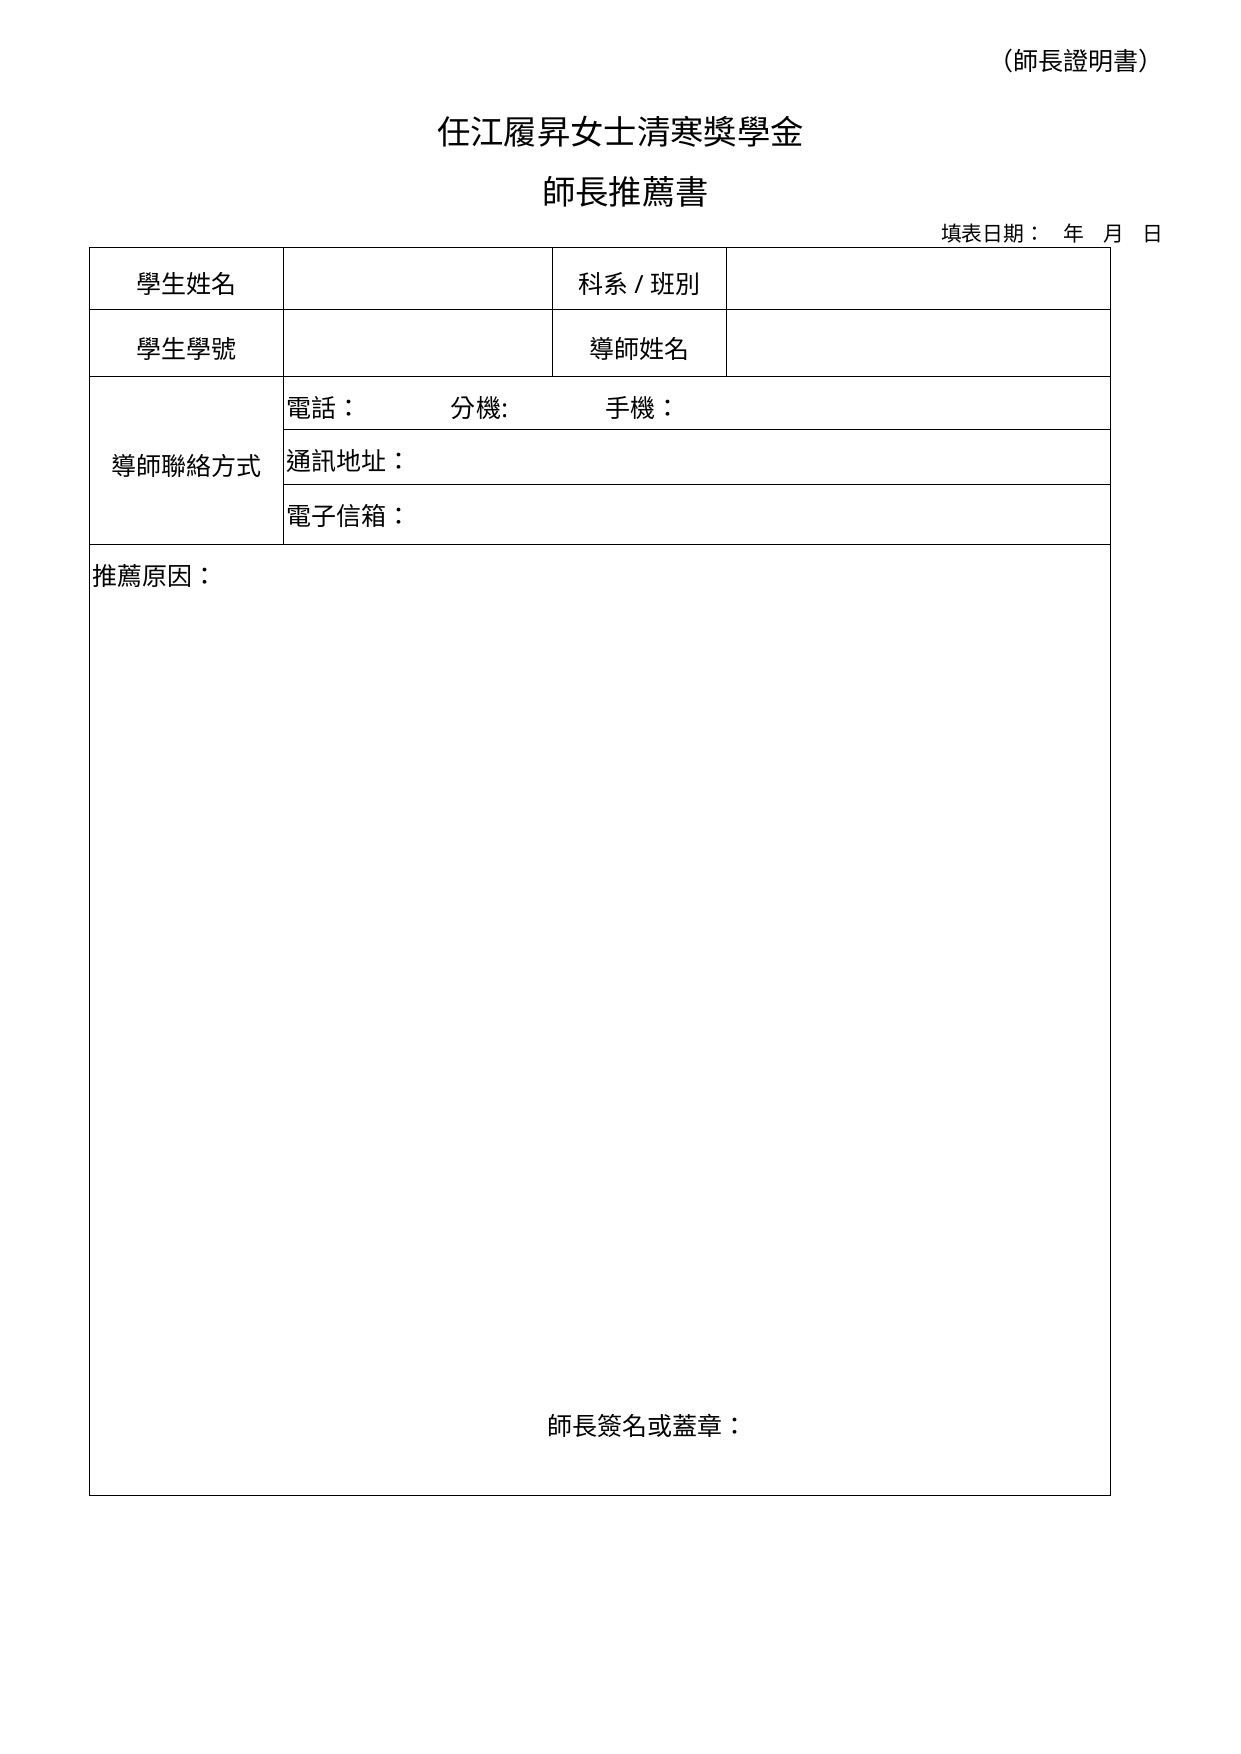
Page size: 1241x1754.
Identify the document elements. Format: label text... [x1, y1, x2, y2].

table_cell 學生學號 [90, 310, 283, 376]
text 任江履昇女士清寒獎學金 [77, 106, 1163, 154]
table_cell 導師姓名 [553, 310, 726, 376]
table_header 學生姓名 [90, 248, 283, 309]
text 填表日期： 年 月 日 [87, 217, 1163, 247]
table_header 科系 / 班別 [553, 248, 726, 309]
table_cell 推薦原因： 師長簽名或蓋章： [90, 545, 1110, 1495]
text 師長推薦書 [87, 154, 1163, 217]
table_cell 電子信箱： [284, 485, 1110, 544]
table_cell 導師聯絡方式 [90, 377, 283, 544]
table_header [284, 248, 552, 309]
table_header [727, 248, 1110, 309]
table_cell [284, 310, 552, 376]
table_cell [727, 310, 1110, 376]
table_cell 電話： 分機: 手機： [284, 377, 1110, 429]
table_cell 通訊地址： [284, 430, 1110, 484]
